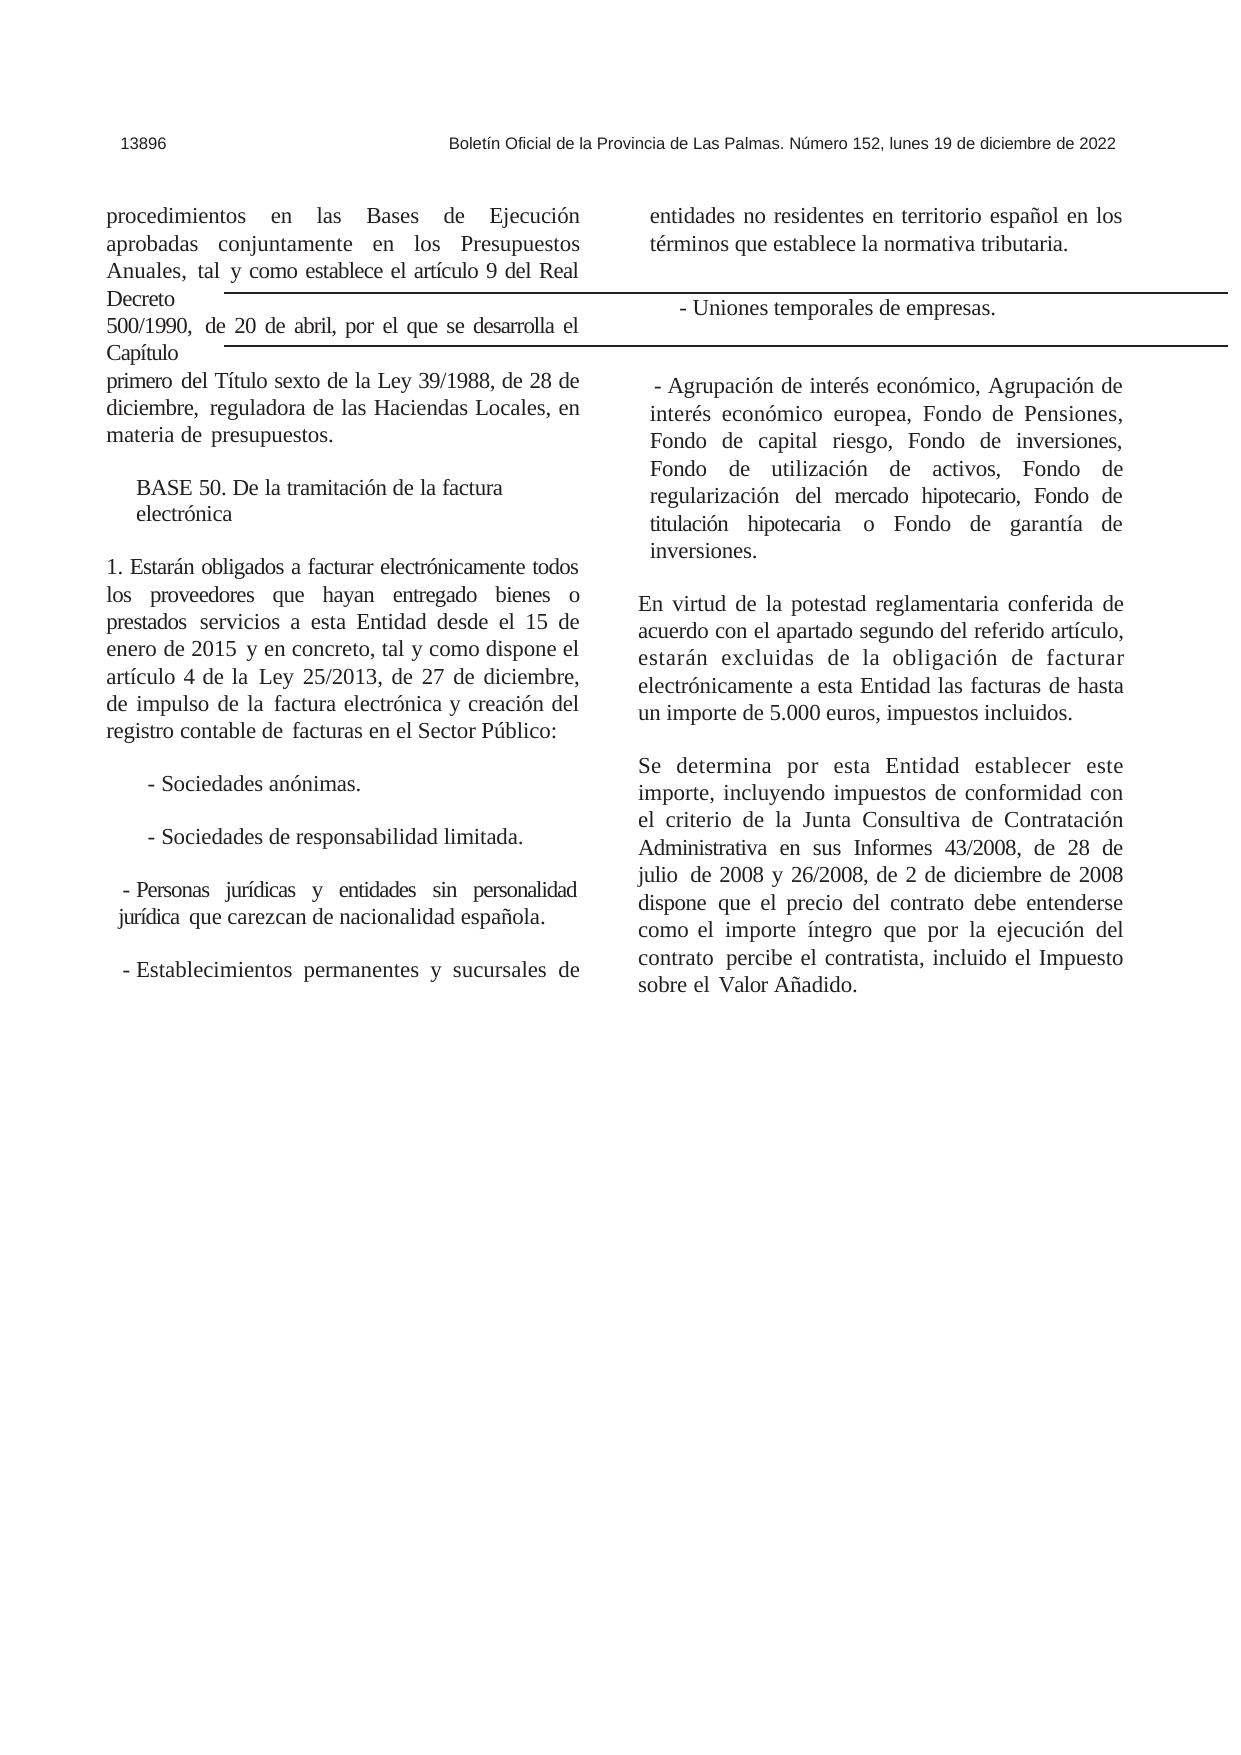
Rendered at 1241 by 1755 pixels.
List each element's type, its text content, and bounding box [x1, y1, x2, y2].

text En virtud de la potestad reglamentaria conferida de acuerdo con el apartado segundo del referido artículo, estarán excluidas de la obligación de facturar electrónicamente a esta Entidad las facturas de hasta un importe de 5.000 euros, impuestos incluidos. [638, 589, 1124, 726]
list Personas jurídicas y entidades sin personalidad jurídica que carezcan de nacionalidad española. [106, 876, 579, 929]
text Se determina por esta Entidad establecer este importe, incluyendo impuestos de conformidad con el criterio de la Junta Consultiva de Contratación Administrativa en sus Informes 43/2008, de 28 de julio de 2008 y 26/2008, de 2 de diciembre de 2008 dispone que el precio del contrato debe entenderse como el importe íntegro que por la ejecución del contrato percibe el contratista, incluido el Impuesto sobre el Valor Añadido. [638, 752, 1123, 997]
text BASE 50. De la tramitación de la factura electrónica [136, 474, 591, 527]
list entidades no residentes en territorio español en los términos que establece la normativa tributaria. [638, 202, 1123, 256]
list Agrupación de interés económico, Agrupación de interés económico europea, Fondo de Pensiones, Fondo de capital riesgo, Fondo de inversiones, Fondo de utilización de activos, Fondo de regularización del mercado hipotecario, Fondo de titulación hipotecaria o Fondo de garantía de inversiones. [638, 373, 1123, 563]
list Sociedades anónimas. [149, 770, 591, 797]
list Uniones temporales de empresas. [681, 294, 1134, 321]
list Establecimientos permanentes y sucursales de [106, 956, 580, 982]
list [681, 282, 1134, 292]
text 1. Estarán obligados a facturar electrónicamente todos los proveedores que hayan entregado bienes o prestados servicios a esta Entidad desde el 15 de enero de 2015 y en concreto, tal y como dispone el artículo 4 de la Ley 25/2013, de 27 de diciembre, de impulso de la factura electrónica y creación del registro contable de facturas en el Sector Público: [106, 553, 580, 744]
list Sociedades de responsabilidad limitada. [149, 823, 591, 849]
text procedimientos en las Bases de Ejecución aprobadas conjuntamente en los Presupuestos Anuales, tal y como establece el artículo 9 del Real Decreto 500/1990, de 20 de abril, por el que se desarrolla el Capítulo primero del Título sexto de la Ley 39/1988, de 28 de diciembre, reguladora de las Haciendas Locales, en materia de presupuestos. [106, 202, 580, 448]
